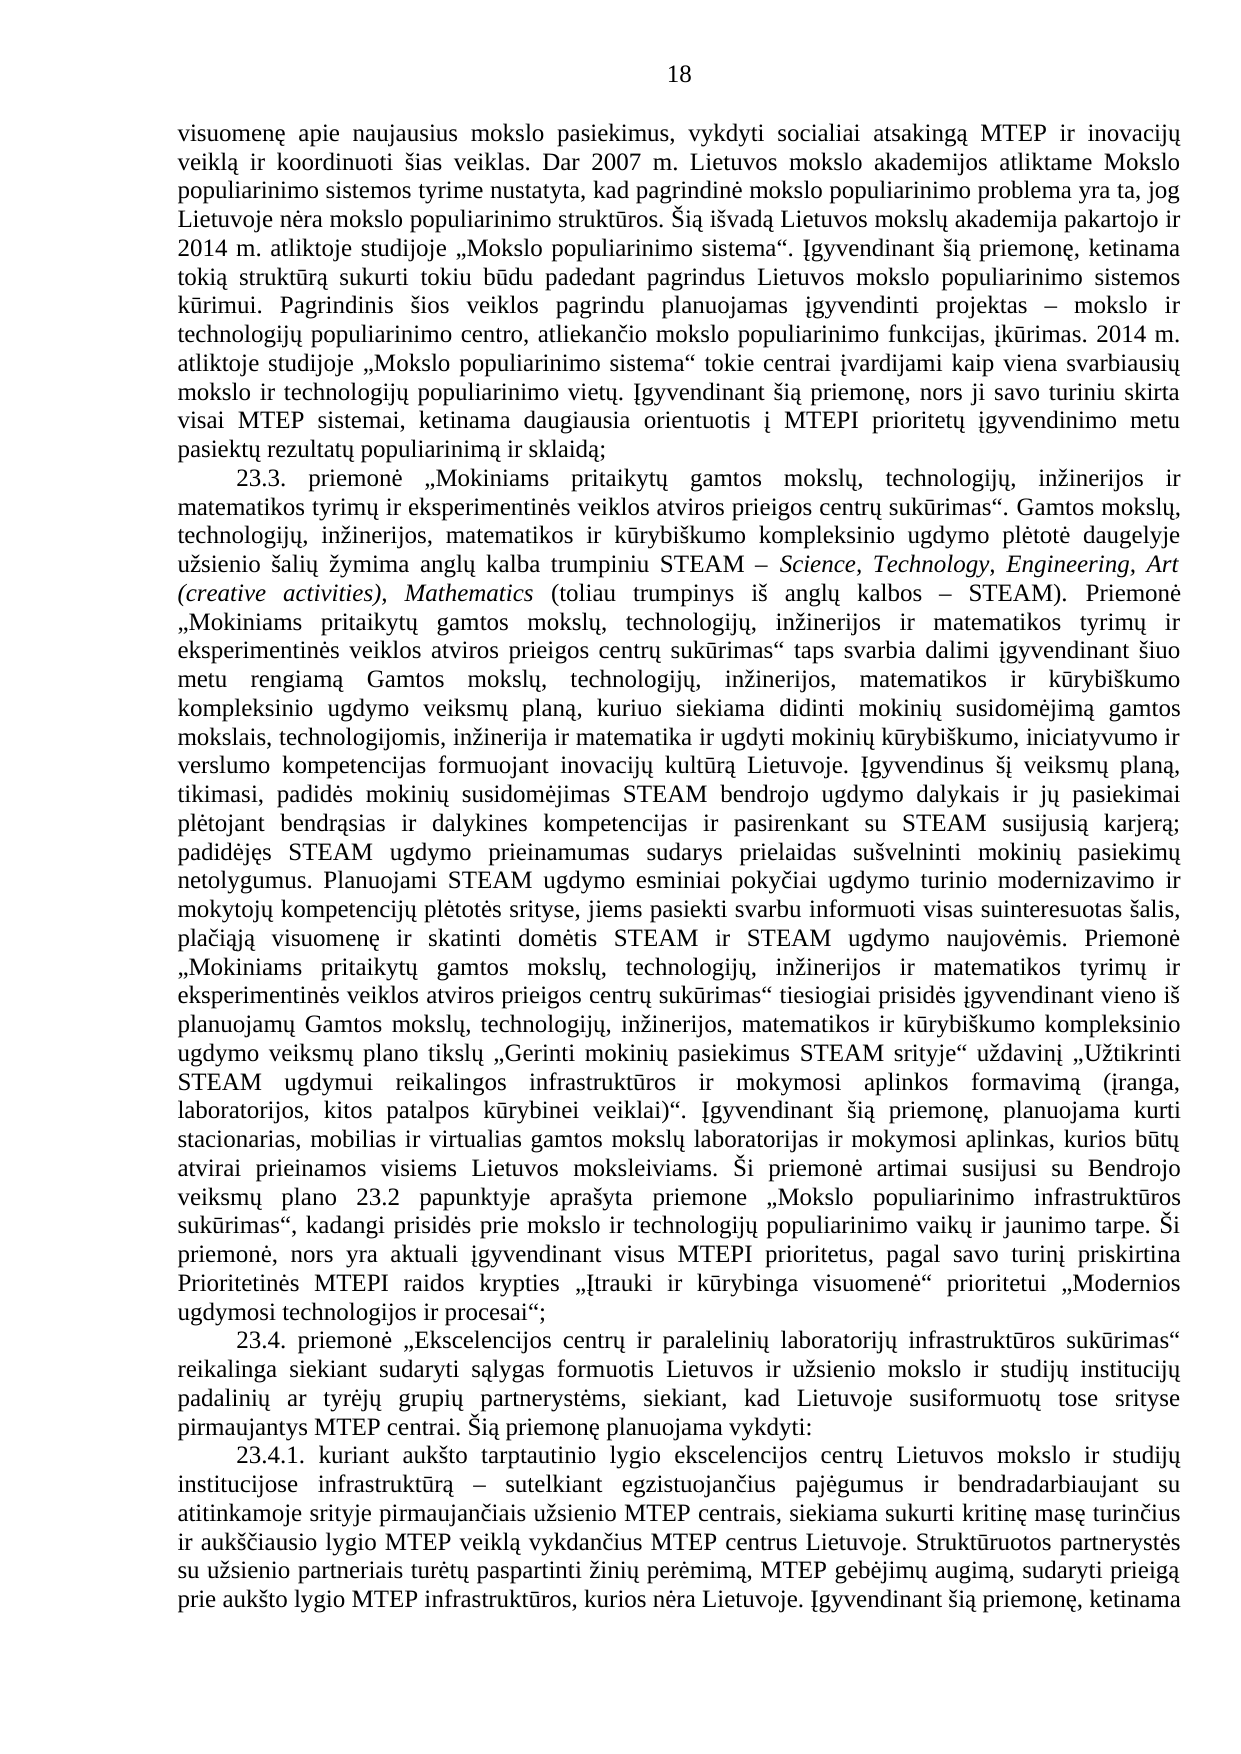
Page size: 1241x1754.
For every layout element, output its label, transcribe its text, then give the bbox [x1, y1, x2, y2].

text visuomenę apie naujausius mokslo pasiekimus, vykdyti socialiai atsakingą MTEP ir inovacijų veiklą ir koordinuoti šias veiklas. Dar 2007 m. Lietuvos mokslo akademijos atliktame Mokslo populiarinimo sistemos tyrime nustatyta, kad pagrindinė mokslo populiarinimo problema yra ta, jog Lietuvoje nėra mokslo populiarinimo struktūros. Šią išvadą Lietuvos mokslų akademija pakartojo ir 2014 m. atliktoje studijoje „Mokslo populiarinimo sistema“. Įgyvendinant šią priemonę, ketinama tokią struktūrą sukurti tokiu būdu padedant pagrindus Lietuvos mokslo populiarinimo sistemos kūrimui. Pagrindinis šios veiklos pagrindu planuojamas įgyvendinti projektas – mokslo ir technologijų populiarinimo centro, atliekančio mokslo populiarinimo funkcijas, įkūrimas. 2014 m. atliktoje studijoje „Mokslo populiarinimo sistema“ tokie centrai įvardijami kaip viena svarbiausių mokslo ir technologijų populiarinimo vietų. Įgyvendinant šią priemonę, nors ji savo turiniu skirta visai MTEP sistemai, ketinama daugiausia orientuotis į MTEPI prioritetų įgyvendinimo metu pasiektų rezultatų populiarinimą ir sklaidą; [177, 118, 1181, 463]
text 23.4.1. kuriant aukšto tarptautinio lygio ekscelencijos centrų Lietuvos mokslo ir studijų institucijose infrastruktūrą – sutelkiant egzistuojančius pajėgumus ir bendradarbiaujant su atitinkamoje srityje pirmaujančiais užsienio MTEP centrais, siekiama sukurti kritinę masę turinčius ir aukščiausio lygio MTEP veiklą vykdančius MTEP centrus Lietuvoje. Struktūruotos partnerystės su užsienio partneriais turėtų paspartinti žinių perėmimą, MTEP gebėjimų augimą, sudaryti prieigą prie aukšto lygio MTEP infrastruktūros, kurios nėra Lietuvoje. Įgyvendinant šią priemonę, ketinama [177, 1441, 1181, 1613]
text 23.3. priemonė „Mokiniams pritaikytų gamtos mokslų, technologijų, inžinerijos ir matematikos tyrimų ir eksperimentinės veiklos atviros prieigos centrų sukūrimas“. Gamtos mokslų, technologijų, inžinerijos, matematikos ir kūrybiškumo kompleksinio ugdymo plėtotė daugelyje užsienio šalių žymima anglų kalba trumpiniu STEAM – Science, Technology, Engineering, Art (creative activities), Mathematics (toliau trumpinys iš anglų kalbos – STEAM). Priemonė „Mokiniams pritaikytų gamtos mokslų, technologijų, inžinerijos ir matematikos tyrimų ir eksperimentinės veiklos atviros prieigos centrų sukūrimas“ taps svarbia dalimi įgyvendinant šiuo metu rengiamą Gamtos mokslų, technologijų, inžinerijos, matematikos ir kūrybiškumo kompleksinio ugdymo veiksmų planą, kuriuo siekiama didinti mokinių susidomėjimą gamtos mokslais, technologijomis, inžinerija ir matematika ir ugdyti mokinių kūrybiškumo, iniciatyvumo ir verslumo kompetencijas formuojant inovacijų kultūrą Lietuvoje. Įgyvendinus šį veiksmų planą, tikimasi, padidės mokinių susidomėjimas STEAM bendrojo ugdymo dalykais ir jų pasiekimai plėtojant bendrąsias ir dalykines kompetencijas ir pasirenkant su STEAM susijusią karjerą; padidėjęs STEAM ugdymo prieinamumas sudarys prielaidas sušvelninti mokinių pasiekimų netolygumus. Planuojami STEAM ugdymo esminiai pokyčiai ugdymo turinio modernizavimo ir mokytojų kompetencijų plėtotės srityse, jiems pasiekti svarbu informuoti visas suinteresuotas šalis, plačiąją visuomenę ir skatinti domėtis STEAM ir STEAM ugdymo naujovėmis. Priemonė „Mokiniams pritaikytų gamtos mokslų, technologijų, inžinerijos ir matematikos tyrimų ir eksperimentinės veiklos atviros prieigos centrų sukūrimas“ tiesiogiai prisidės įgyvendinant vieno iš planuojamų Gamtos mokslų, technologijų, inžinerijos, matematikos ir kūrybiškumo kompleksinio ugdymo veiksmų plano tikslų „Gerinti mokinių pasiekimus STEAM srityje“ uždavinį „Užtikrinti STEAM ugdymui reikalingos infrastruktūros ir mokymosi aplinkos formavimą (įranga, laboratorijos, kitos patalpos kūrybinei veiklai)“. Įgyvendinant šią priemonę, planuojama kurti stacionarias, mobilias ir virtualias gamtos mokslų laboratorijas ir mokymosi aplinkas, kurios būtų atvirai prieinamos visiems Lietuvos moksleiviams. Ši priemonė artimai susijusi su Bendrojo veiksmų plano 23.2 papunktyje aprašyta priemone „Mokslo populiarinimo infrastruktūros sukūrimas“, kadangi prisidės prie mokslo ir technologijų populiarinimo vaikų ir jaunimo tarpe. Ši priemonė, nors yra aktuali įgyvendinant visus MTEPI prioritetus, pagal savo turinį priskirtina Prioritetinės MTEPI raidos krypties „Įtrauki ir kūrybinga visuomenė“ prioritetui „Modernios ugdymosi technologijos ir procesai“; [177, 463, 1181, 1326]
text 23.4. priemonė „Ekscelencijos centrų ir paralelinių laboratorijų infrastruktūros sukūrimas“ reikalinga siekiant sudaryti sąlygas formuotis Lietuvos ir užsienio mokslo ir studijų institucijų padalinių ar tyrėjų grupių partnerystėms, siekiant, kad Lietuvoje susiformuotų tose srityse pirmaujantys MTEP centrai. Šią priemonę planuojama vykdyti: [177, 1326, 1181, 1441]
